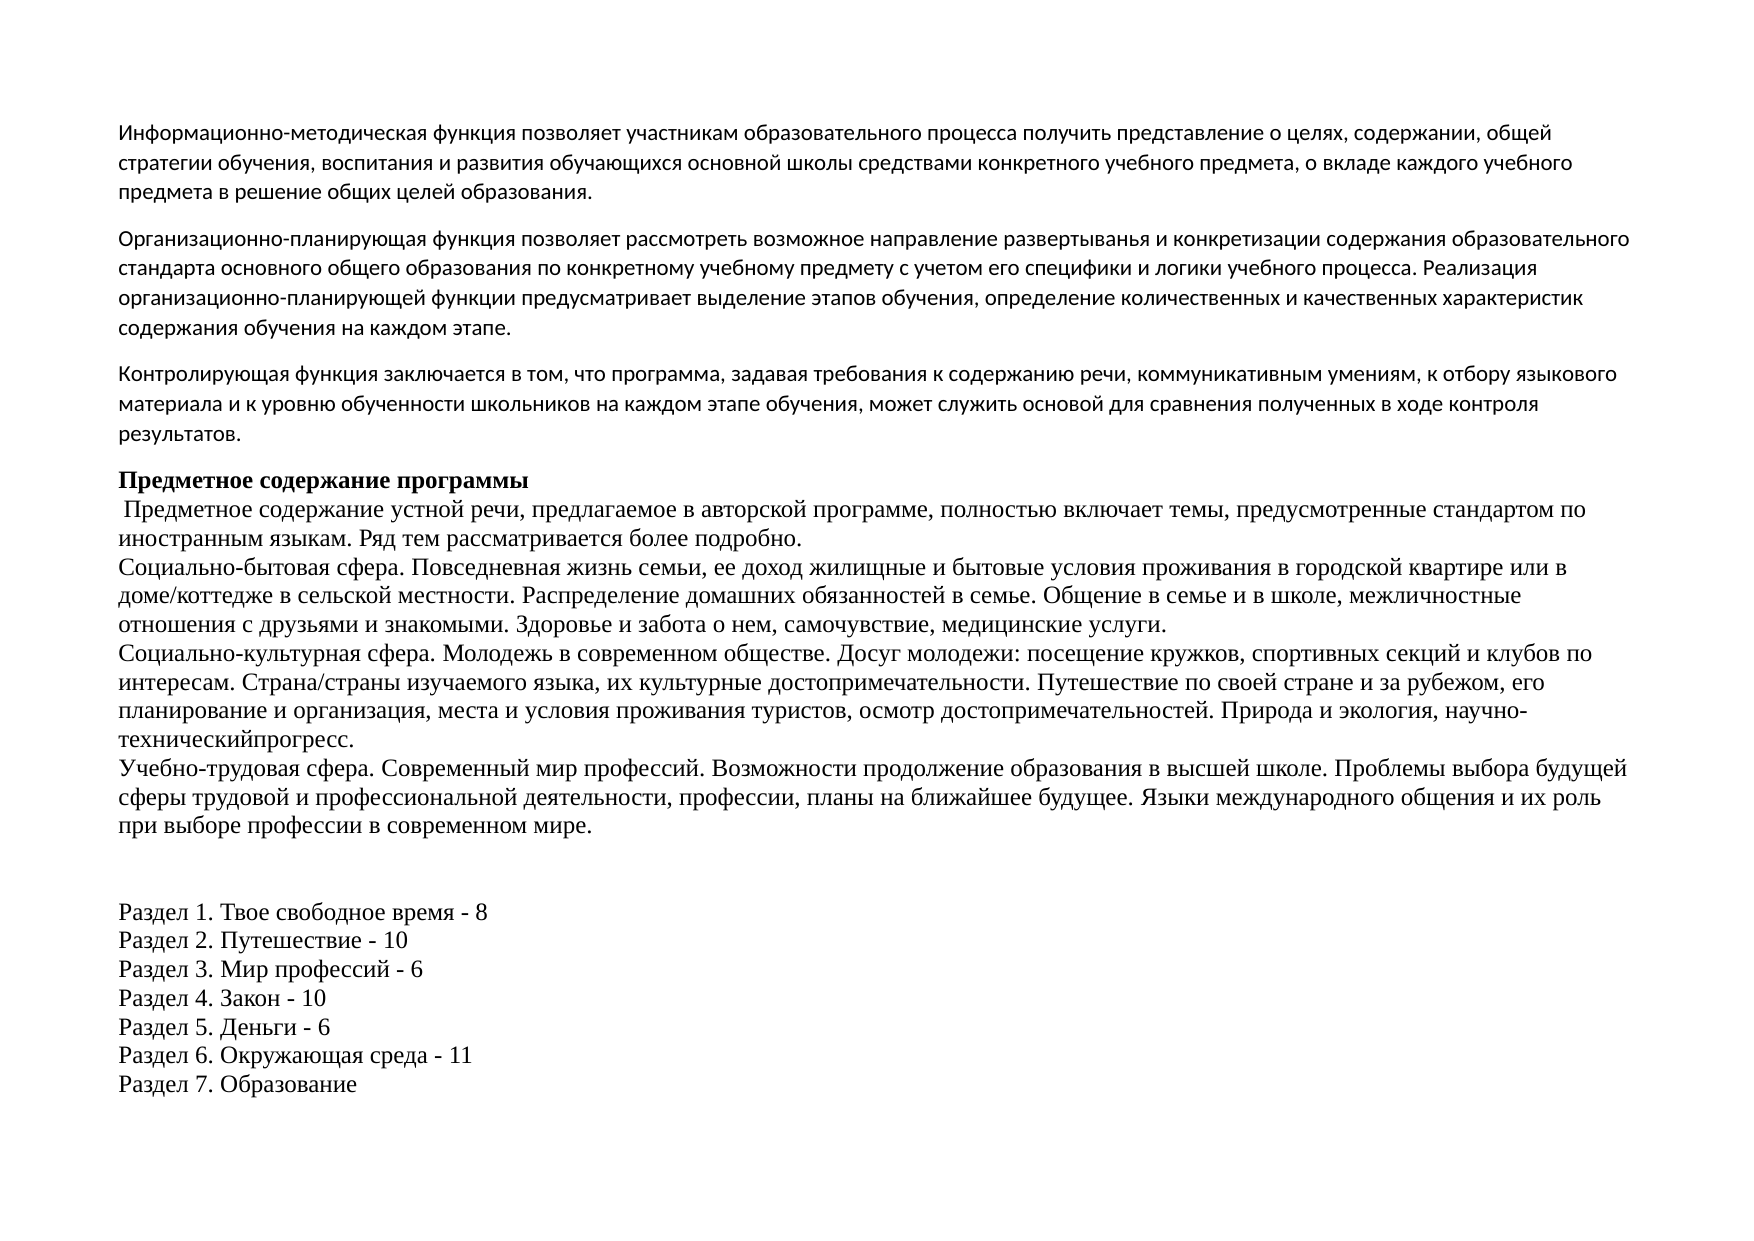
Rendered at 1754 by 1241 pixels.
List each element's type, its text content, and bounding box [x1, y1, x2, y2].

text Предметное содержание программы [118, 465, 1636, 494]
text Контролирующая функция заключается в том, что программа, задавая требования к содержанию речи, коммуникативным умениям, к отбору языкового материала и к уровню обученности школьников на каждом этапе обучения, может служить основой для сравнения полученных в ходе контроля результатов. [118, 359, 1636, 447]
text Раздел 6. Окружающая среда - 11 [118, 1040, 1636, 1069]
text Раздел 7. Образование [118, 1069, 1636, 1098]
text Раздел 5. Деньги - 6 [118, 1012, 1636, 1040]
text Социально-бытовая сфера. Повседневная жизнь семьи, ее доход жилищные и бытовые условия проживания в городской квартире или в доме/коттедже в сельской местности. Распределение домашних обязанностей в семье. Общение в семье и в школе, межличностные отношения с друзьями и знакомыми. Здоровье и забота о нем, самочувствие, медицинские услуги. [118, 552, 1636, 638]
text Раздел 2. Путешествие - 10 [118, 925, 1636, 954]
text Организационно-планирующая функция позволяет рассмотреть возможное направление развертыванья и конкретизации содержания образовательного стандарта основного общего образования по конкретному учебному предмету с учетом его специфики и логики учебного процесса. Реализация организационно-планирующей функции предусматривает выделение этапов обучения, определение количественных и качественных характеристик содержания обучения на каждом этапе. [118, 224, 1636, 341]
text Предметное содержание устной речи, предлагаемое в авторской программе, полностью включает темы, предусмотренные стандартом по иностранным языкам. Ряд тем рассматривается более подробно. [118, 494, 1636, 552]
text Раздел 4. Закон - 10 [118, 983, 1636, 1012]
text Учебно-трудовая сфера. Современный мир профессий. Возможности продолжение образования в высшей школе. Проблемы выбора будущей сферы трудовой и профессиональной деятельности, профессии, планы на ближайшее будущее. Языки международного общения и их роль при выборе профессии в современном мире. [118, 753, 1636, 839]
text Социально-культурная сфера. Молодежь в современном обществе. Досуг молодежи: посещение кружков, спортивных секций и клубов по интересам. Страна/страны изучаемого языка, их культурные достопримечательности. Путешествие по своей стране и за рубежом, его планирование и организация, места и условия проживания туристов, осмотр достопримечательностей. Природа и экология, научно-техническийпрогресс. [118, 638, 1636, 753]
text Раздел 1. Твое свободное время - 8 [118, 897, 1636, 925]
text Информационно-методическая функция позволяет участникам образовательного процесса получить представление о целях, содержании, общей стратегии обучения, воспитания и развития обучающихся основной школы средствами конкретного учебного предмета, о вкладе каждого учебного предмета в решение общих целей образования. [118, 118, 1636, 206]
text Раздел 3. Мир профессий - 6 [118, 954, 1636, 983]
